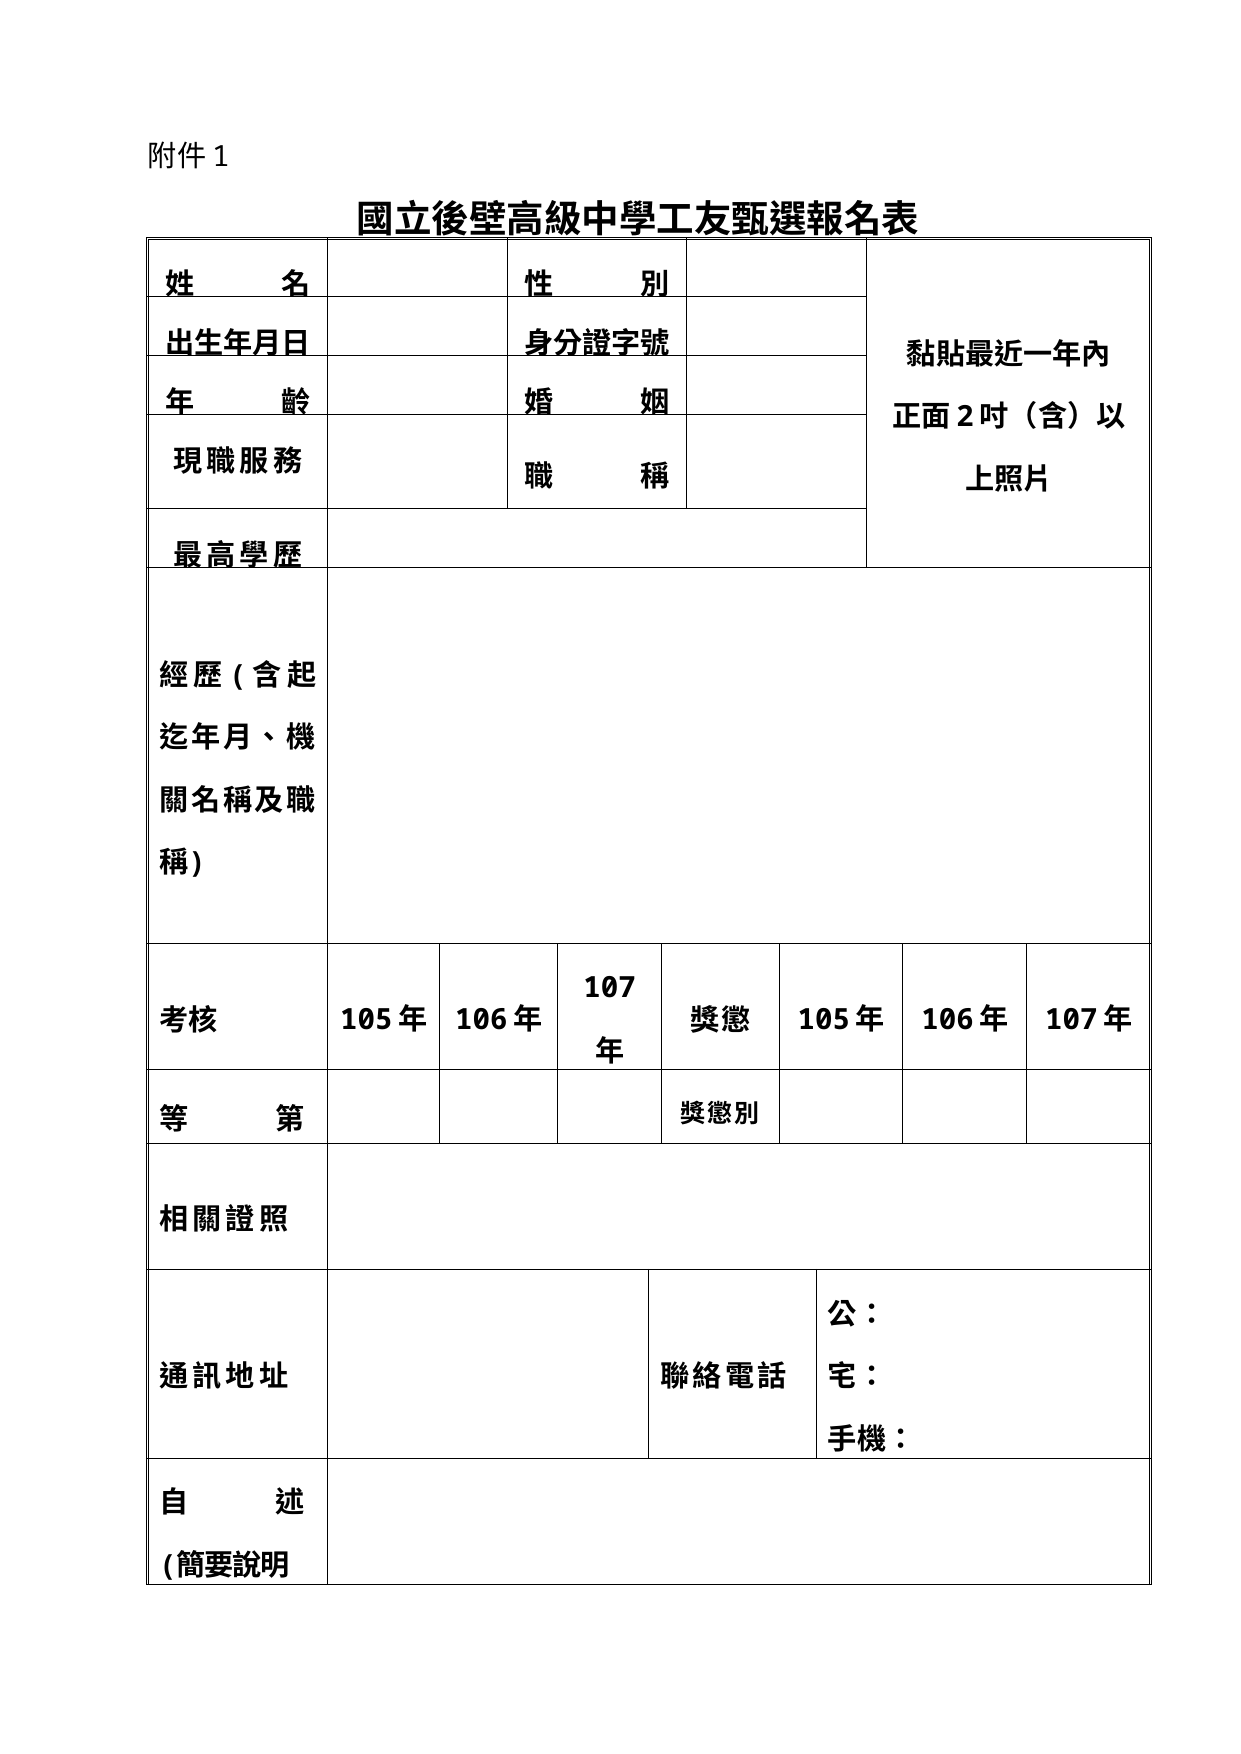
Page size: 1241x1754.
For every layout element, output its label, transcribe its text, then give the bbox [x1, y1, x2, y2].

table_cell 出生年月日 [149, 297, 327, 355]
table_cell 等 第 [149, 1070, 327, 1143]
table_cell 自 述 (簡要說明 [149, 1459, 327, 1583]
table_cell 公： 宅： 手機： [817, 1270, 1149, 1457]
text 國立後壁高級中學工友甄選報名表 [148, 175, 1128, 237]
text 附件1 [148, 112, 1128, 175]
table_cell [687, 356, 866, 414]
table_cell 身分證字號 [508, 297, 686, 355]
table_cell [328, 509, 866, 567]
table_cell 現職服務 機 關 [149, 415, 327, 508]
table_cell 106年 [440, 944, 557, 1069]
table_cell [328, 1270, 648, 1457]
table_cell [558, 1070, 661, 1143]
table_cell 職 稱 [508, 415, 686, 508]
table_cell 最高學歷 [149, 509, 327, 567]
table_header 姓 名 [149, 240, 327, 296]
table_cell [328, 415, 507, 508]
table_cell 考核 [149, 944, 327, 1069]
table_cell 107年 [558, 944, 661, 1069]
table_cell 獎懲 [662, 944, 779, 1069]
table_cell [328, 1070, 439, 1143]
table_cell 獎懲別與次數 [662, 1070, 779, 1143]
table_cell [328, 297, 507, 355]
table_cell [903, 1070, 1026, 1143]
table_cell 聯絡電話 [649, 1270, 816, 1457]
table_cell [328, 1459, 1149, 1583]
table_cell 105年 [328, 944, 439, 1069]
table_cell [687, 415, 866, 508]
table_cell [328, 1144, 1149, 1269]
table_header [687, 240, 866, 296]
table_cell [687, 297, 866, 355]
table_cell 相關證照 [149, 1144, 327, 1269]
table_cell 106年 [903, 944, 1026, 1069]
table_header 性 別 [508, 240, 686, 296]
table_cell [328, 356, 507, 414]
table_header 黏貼最近一年內 正面2吋（含）以上照片 [867, 240, 1149, 567]
table_cell [1027, 1070, 1149, 1143]
table_cell [328, 568, 1149, 943]
table_cell [440, 1070, 557, 1143]
table_cell 105年 [780, 944, 902, 1069]
table_cell 年 齡 [149, 356, 327, 414]
table_header [328, 240, 507, 296]
table_cell 107年 [1027, 944, 1149, 1069]
table_cell 通訊地址 [149, 1270, 327, 1457]
table_cell [780, 1070, 902, 1143]
table_cell 婚 姻 [508, 356, 686, 414]
table_cell 經歷(含起迄年月、機關名稱及職稱) [149, 568, 327, 943]
